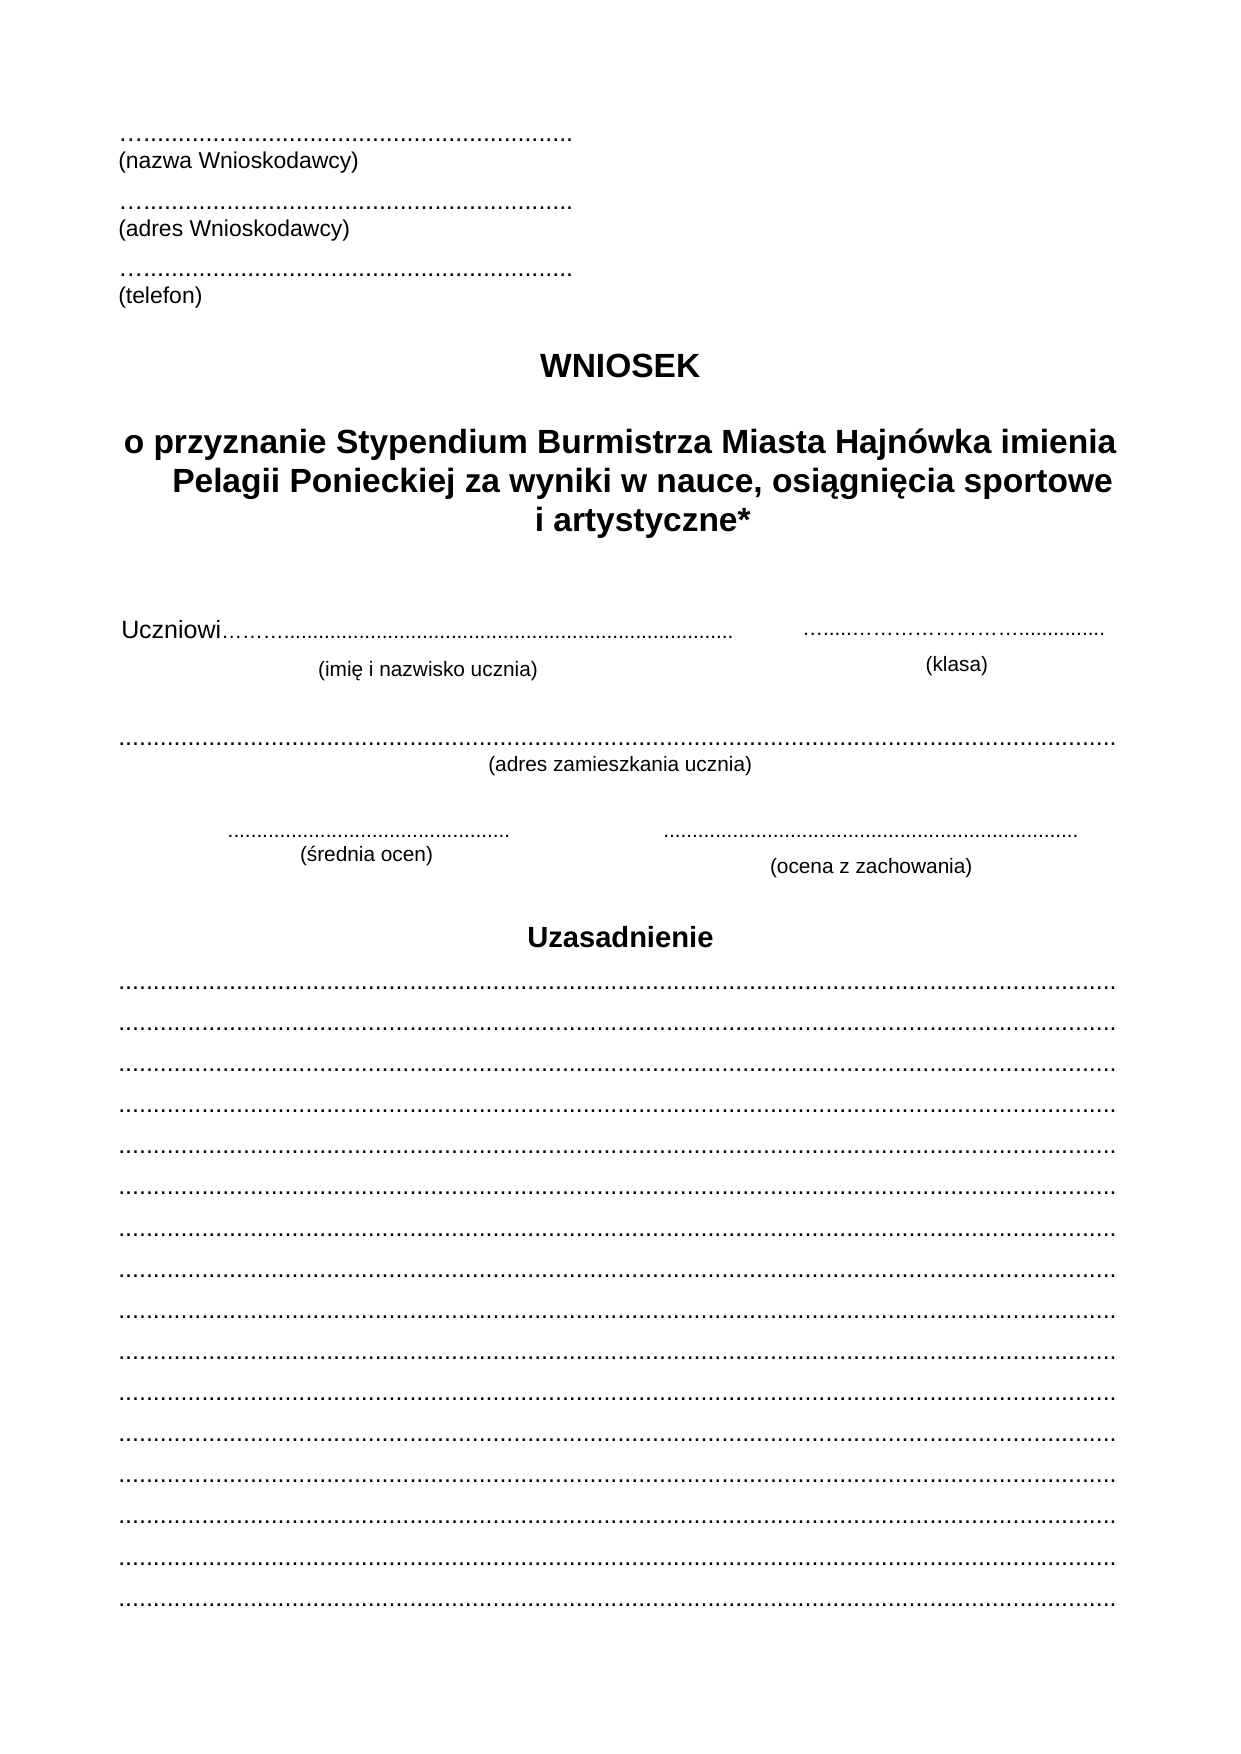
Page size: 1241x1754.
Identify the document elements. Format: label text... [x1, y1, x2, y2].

text ................................................................................................................................................ [118, 1418, 1122, 1447]
text (adres zamieszkania ucznia) [118, 752, 1122, 776]
text ................................................................................................................................................ [118, 1212, 1122, 1241]
text ................................................................................................................................................ [118, 1130, 1122, 1159]
text ................................................................................................................................................ [118, 722, 1122, 751]
text ................................................................................................................................................ [118, 1501, 1122, 1529]
text (telefon) [118, 282, 1122, 308]
text ........................................................................ [620, 817, 1122, 841]
text ................................................................................................................................................ [118, 1542, 1122, 1570]
text ….....……………………............... [791, 615, 1122, 639]
text (imię i nazwisko ucznia) [118, 656, 737, 680]
subtitle Uzasadnienie [118, 920, 1122, 953]
text (nazwa Wnioskodawcy) [118, 147, 1122, 173]
text (adres Wnioskodawcy) [118, 214, 1122, 241]
text ................................................................................................................................................ [118, 1089, 1122, 1118]
text ….............................................................. [118, 186, 1122, 214]
text ................................................................................................................................................ [118, 1459, 1122, 1488]
text ................................................................................................................................................ [118, 1583, 1122, 1612]
text ................................................................................................................................................ [118, 1336, 1122, 1365]
text ................................................................................................................................................ [118, 1007, 1122, 1036]
text ................................................................................................................................................ [118, 1171, 1122, 1200]
text (klasa) [791, 652, 1122, 676]
text ................................................................................................................................................ [118, 1254, 1122, 1282]
text ................................................................................................................................................ [118, 1048, 1122, 1077]
text ….............................................................. [118, 253, 1122, 282]
text Uczniowi……….............................................................................. [118, 615, 737, 644]
text (średnia ocen) [118, 842, 620, 866]
subtitle WNIOSEK [118, 346, 1122, 384]
text (ocena z zachowania) [620, 854, 1122, 878]
text ................................................. [118, 817, 620, 841]
text ................................................................................................................................................ [118, 1377, 1122, 1406]
text ................................................................................................................................................ [118, 966, 1122, 994]
text ….............................................................. [118, 118, 1122, 147]
text ................................................................................................................................................ [118, 1295, 1122, 1323]
subtitle o przyznanie Stypendium Burmistrza Miasta Hajnówka imienia Pelagii Ponieckiej za wyniki w nauce, osiągnięcia sportowe i artystyczne* [118, 422, 1122, 538]
